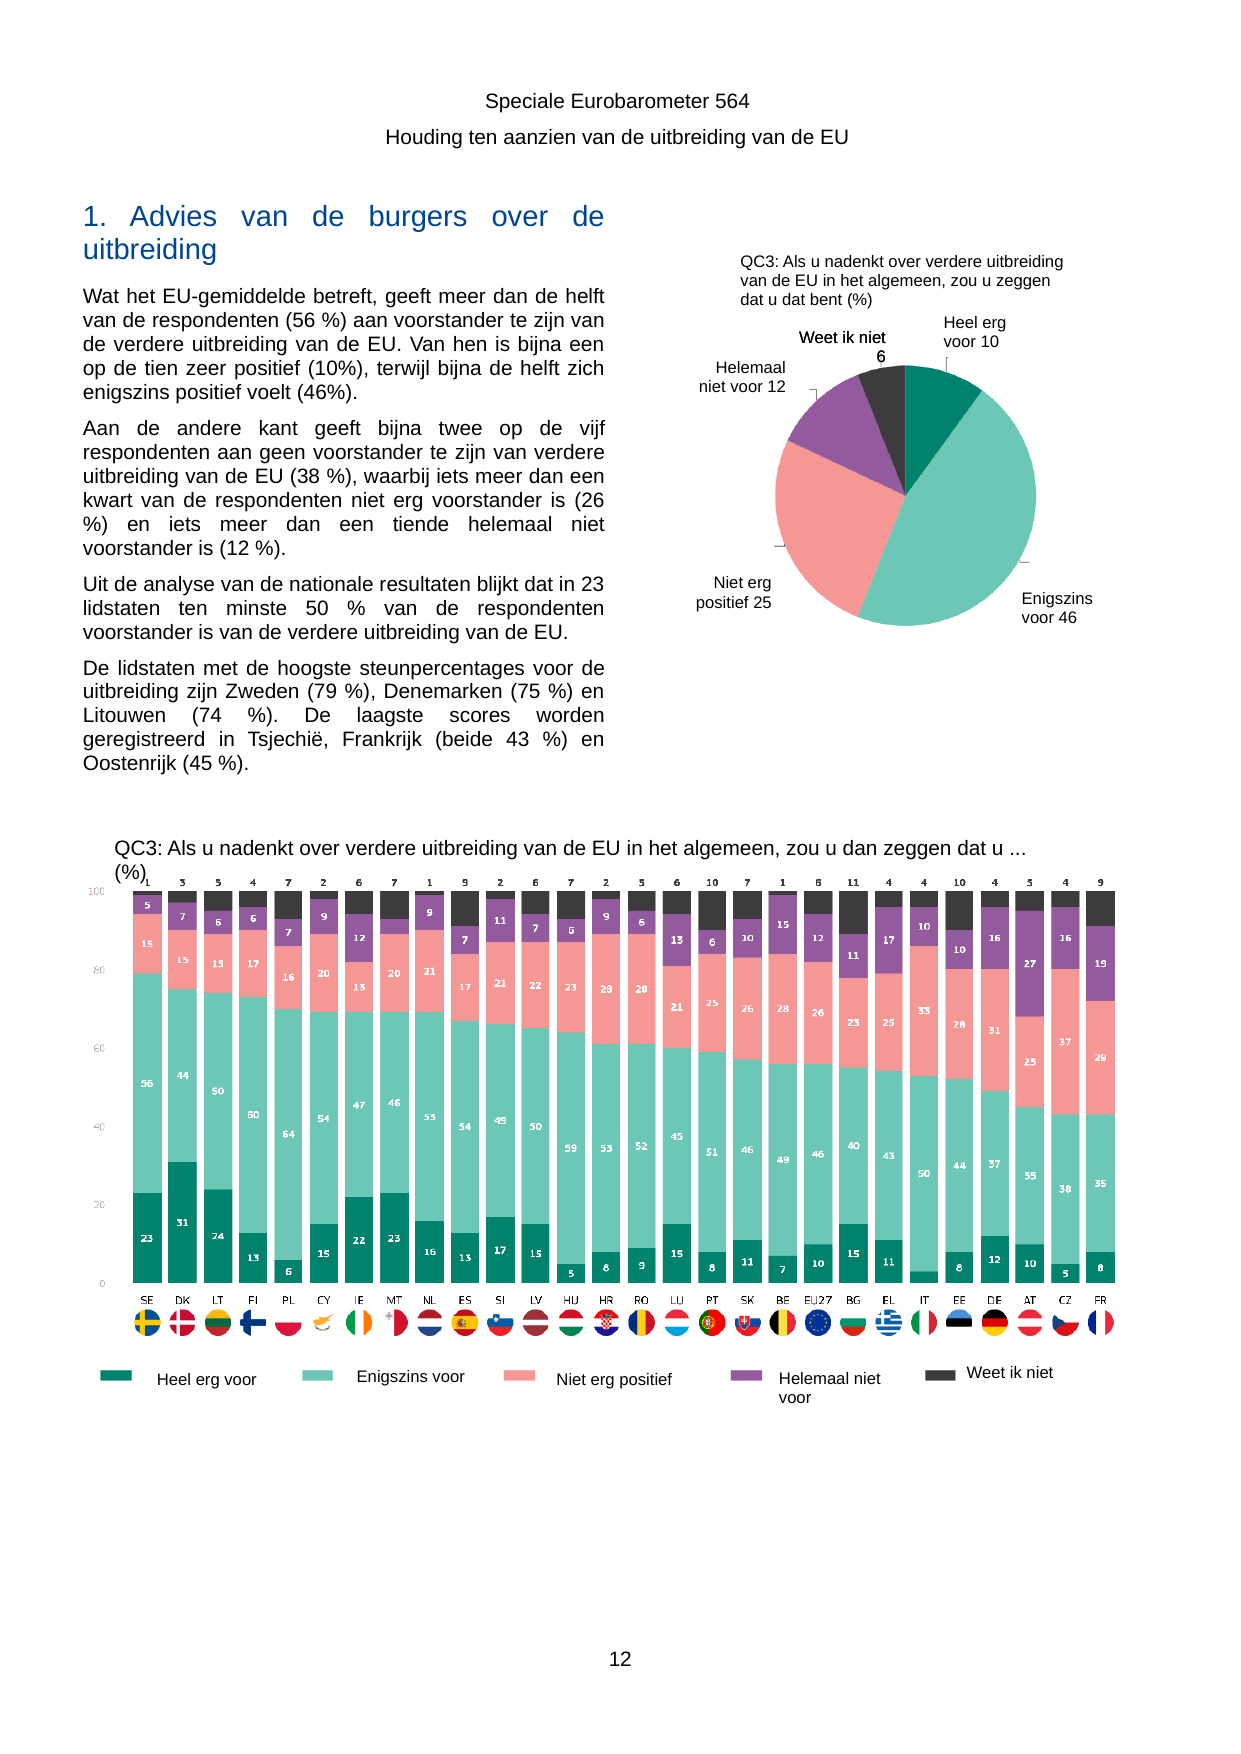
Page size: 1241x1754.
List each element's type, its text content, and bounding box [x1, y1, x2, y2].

text Uit de analyse van de nationale resultaten blijkt dat in 23 lidstaten ten minste 50 % van de respondenten voorstander is van de verdere uitbreiding van de EU. [83, 572, 605, 643]
subtitle 1. Advies van de burgers over de uitbreiding [83, 199, 605, 266]
picture [96, 1368, 960, 1383]
text Aan de andere kant geeft bijna twee op de vijf respondenten aan geen voorstander te zijn van verdere uitbreiding van de EU (38 %), waarbij iets meer dan een kwart van de respondenten niet erg voorstander is (26 %) en iets meer dan een tiende helemaal niet voorstander is (12 %). [83, 416, 605, 560]
text Wat het EU-gemiddelde betreft, geeft meer dan de helft van de respondenten (56 %) aan voorstander te zijn van de verdere uitbreiding van de EU. Van hen is bijna een op de tien zeer positief (10%), terwijl bijna de helft zich enigszins positief voelt (46%). [83, 284, 605, 404]
picture [768, 348, 1042, 632]
text De lidstaten met de hoogste steunpercentages voor de uitbreiding zijn Zweden (79 %), Denemarken (75 %) en Litouwen (74 %). De laagste scores worden geregistreerd in Tsjechië, Frankrijk (beide 43 %) en Oostenrijk (45 %). [83, 655, 605, 775]
picture [82, 865, 1122, 1347]
